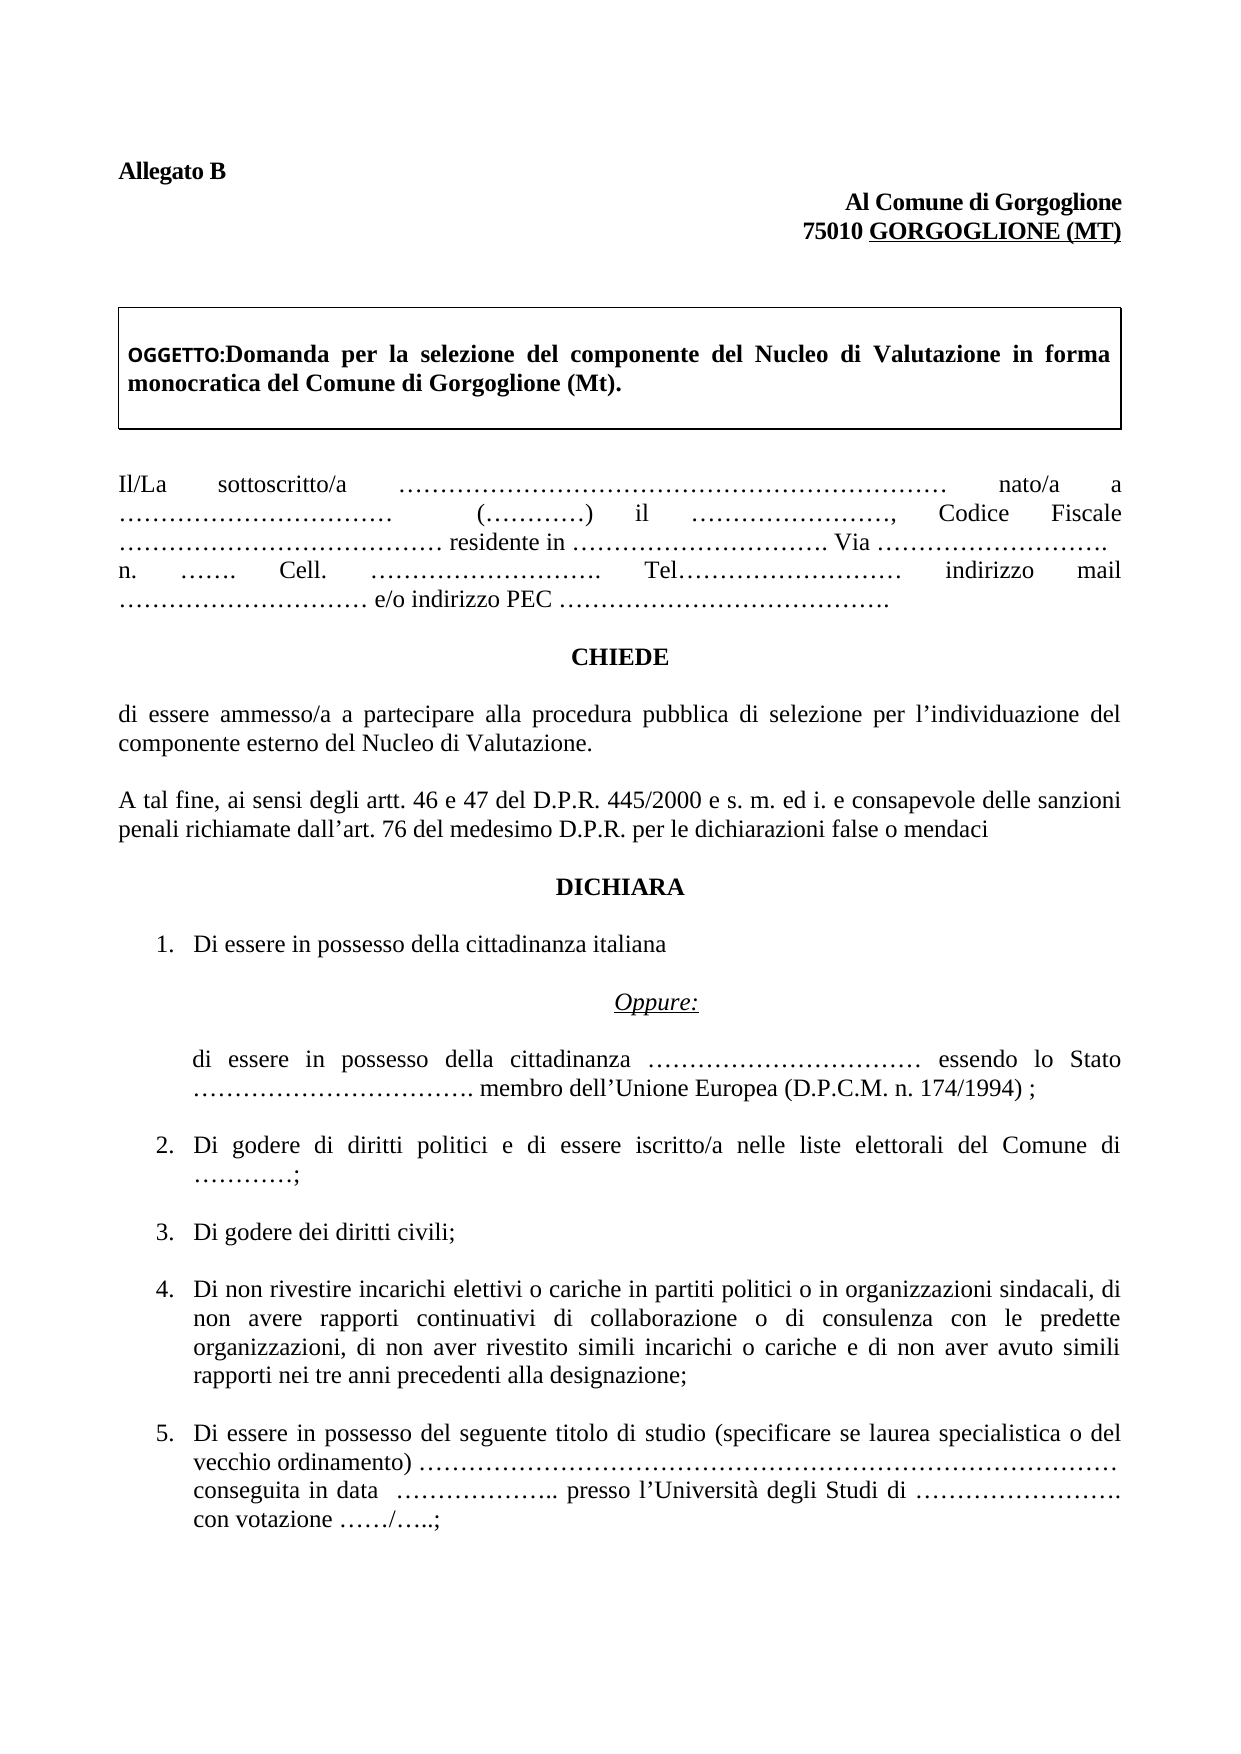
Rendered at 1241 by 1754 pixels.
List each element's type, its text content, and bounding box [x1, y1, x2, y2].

text di essere in possesso della cittadinanza …………………………… essendo lo Stato ……………………………. membro dell’Unione Europea (D.P.C.M. n. 174/1994) ; [192, 1044, 1122, 1102]
text OGGETTO:Domanda per la selezione del componente del Nucleo di Valutazione in forma monocratica del Comune di Gorgoglione (Mt). [119, 336, 1120, 397]
text A tal fine, ai sensi degli artt. 46 e 47 del D.P.R. 445/2000 e s. m. ed i. e consapevole delle sanzioni penali richiamate dall’art. 76 del medesimo D.P.R. per le dichiarazioni false o mendaci [118, 785, 1122, 843]
text Oppure: [193, 987, 1122, 1015]
text Il/La sottoscritto/a ………………………………………………………… nato/a a …………………………… (…………) il ……………………, Codice Fiscale ………………………………… residente in …………………………. Via ………………………. [118, 469, 1122, 555]
text CHIEDE [118, 642, 1122, 670]
text n. ……. Cell. ………………………. Tel……………………… indirizzo mail ………………………… e/o indirizzo PEC …………………………………. [118, 555, 1122, 613]
text DICHIARA [118, 872, 1122, 900]
text Al Comune di Gorgoglione 75010 GORGOGLIONE (MT) [118, 187, 1122, 244]
text di essere ammesso/a a partecipare alla procedura pubblica di selezione per l’individuazione del componente esterno del Nucleo di Valutazione. [118, 699, 1122, 757]
list Di essere in possesso del seguente titolo di studio (specificare se laurea specialistica o del vecchio ordinamento) ………………………………………………………………………… [156, 1418, 1122, 1475]
list Di essere in possesso della cittadinanza italiana [156, 929, 1122, 958]
text Allegato B [118, 148, 1122, 187]
list Di godere di diritti politici e di essere iscritto/a nelle liste elettorali del Comune di …………; [156, 1130, 1122, 1188]
list Di godere dei diritti civili; [156, 1217, 1122, 1245]
text conseguita in data ……………….. presso l’Università degli Studi di ……………………. con votazione ……/…..; [193, 1475, 1122, 1533]
list Di non rivestire incarichi elettivi o cariche in partiti politici o in organizzazioni sindacali, di non avere rapporti continuativi di collaborazione o di consulenza con le predette organizzazioni, di non aver rivestito simili incarichi o cariche e di non aver avuto simili rapporti nei tre anni precedenti alla designazione; [156, 1274, 1122, 1389]
